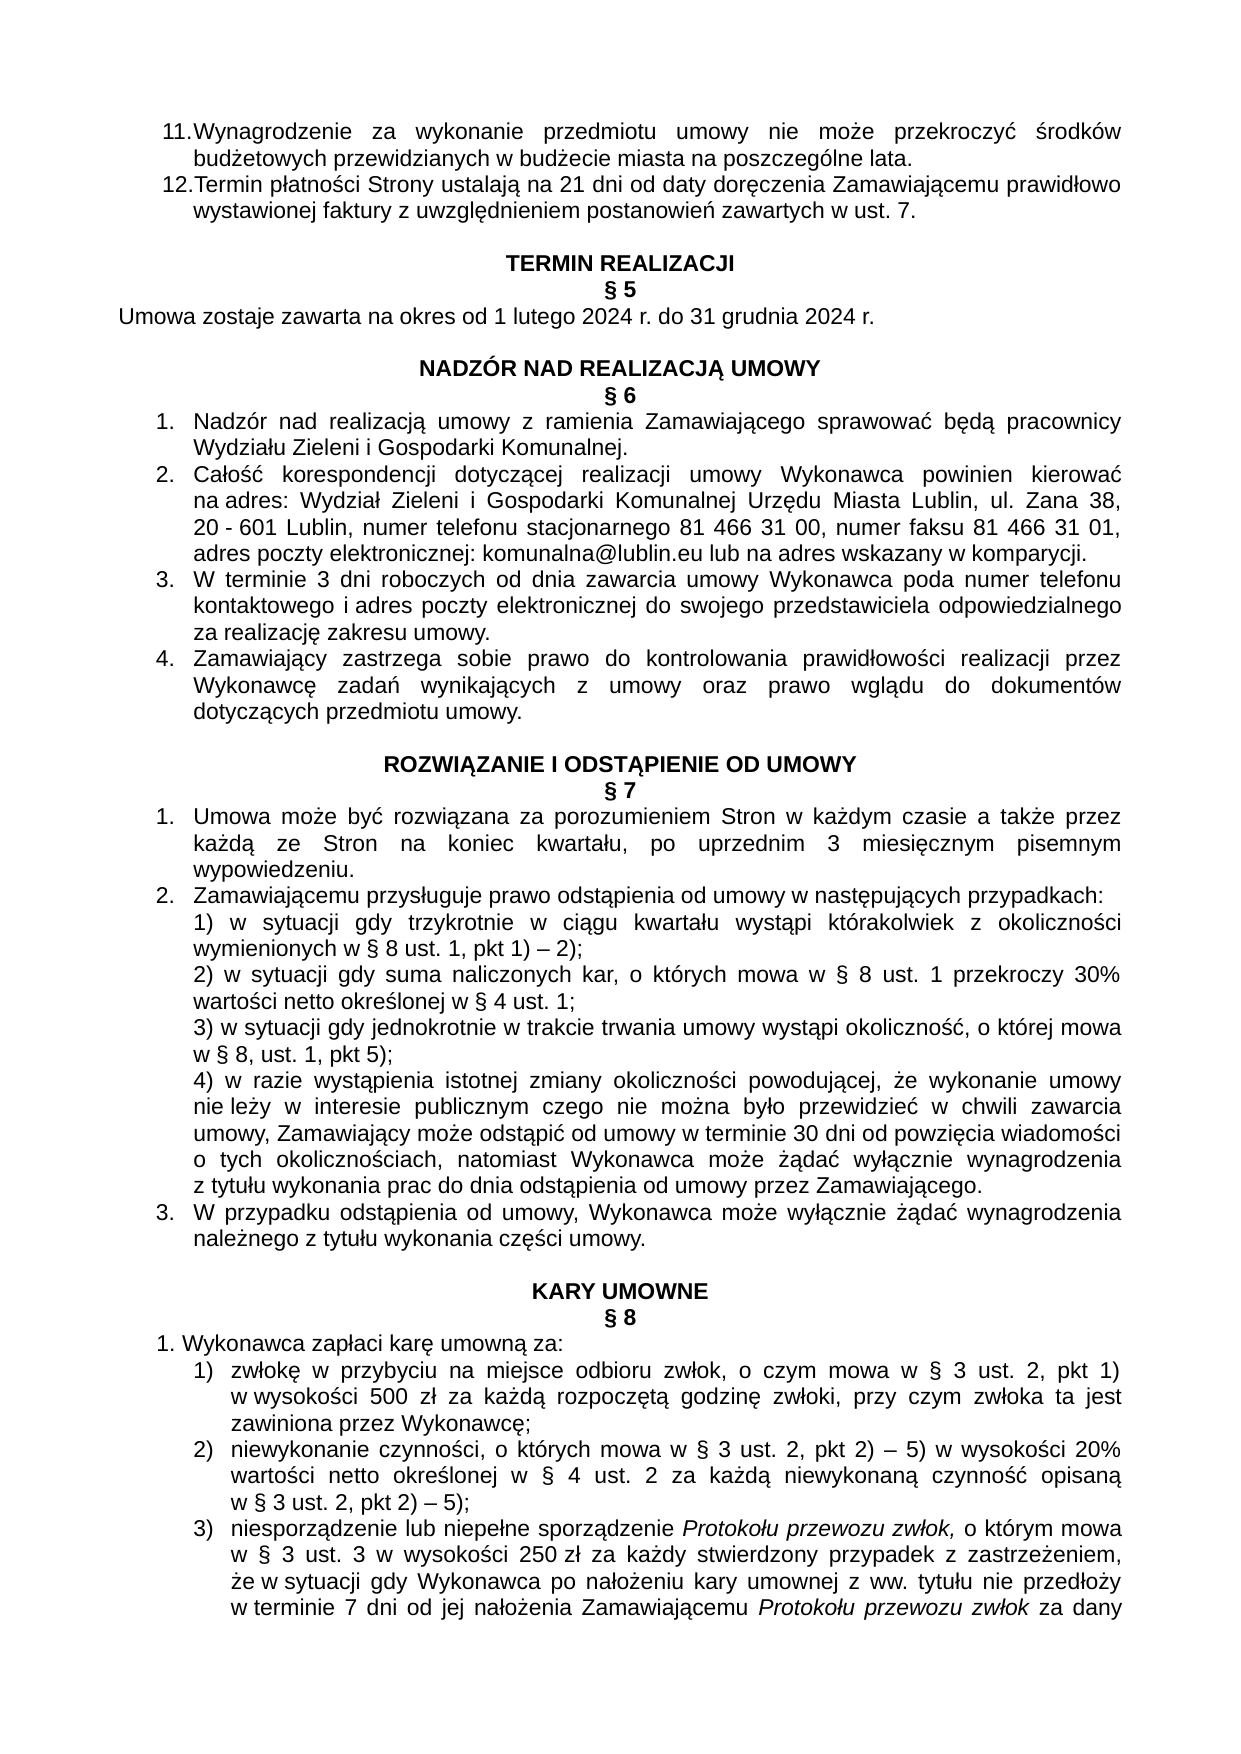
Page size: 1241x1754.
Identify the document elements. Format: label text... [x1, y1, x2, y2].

list 1. Wykonawca zapłaci karę umowną za: [118, 1330, 1122, 1357]
list ROZWIĄZANIE I ODSTĄPIENIE OD UMOWY [118, 751, 1122, 777]
list § 6 [118, 382, 1122, 408]
list 1) w sytuacji gdy trzykrotnie w ciągu kwartału wystąpi którakolwiek z okoliczności wymienionych w § 8 ust. 1, pkt 1) – 2); [156, 909, 1122, 961]
list Nadzór nad realizacją umowy z ramienia Zamawiającego sprawować będą pracownicy Wydziału Zieleni i Gospodarki Komunalnej. [156, 408, 1122, 461]
list zwłokę w przybyciu na miejsce odbioru zwłok, o czym mowa w § 3 ust. 2, pkt 1) w wysokości 500 zł za każdą rozpoczętą godzinę zwłoki, przy czym zwłoka ta jest zawiniona przez Wykonawcę; [193, 1357, 1122, 1436]
list niewykonanie czynności, o których mowa w § 3 ust. 2, pkt 2) – 5) w wysokości 20% wartości netto określonej w § 4 ust. 2 za każdą niewykonaną czynność opisaną w § 3 ust. 2, pkt 2) – 5); [193, 1436, 1122, 1515]
list Umowa zostaje zawarta na okres od 1 lutego 2024 r. do 31 grudnia 2024 r. [118, 303, 1122, 329]
list Zamawiający zastrzega sobie prawo do kontrolowania prawidłowości realizacji przez Wykonawcę zadań wynikających z umowy oraz prawo wglądu do dokumentów dotyczących przedmiotu umowy. [156, 645, 1122, 724]
list W przypadku odstąpienia od umowy, Wykonawca może wyłącznie żądać wynagrodzenia należnego z tytułu wykonania części umowy. [156, 1199, 1122, 1251]
list § 5 [118, 276, 1122, 303]
list NADZÓR NAD REALIZACJĄ UMOWY [118, 355, 1122, 382]
text KARY UMOWNE [118, 1278, 1122, 1304]
list 3) w sytuacji gdy jednokrotnie w trakcie trwania umowy wystąpi okoliczność, o której mowa w § 8, ust. 1, pkt 5); [156, 1014, 1122, 1067]
list Całość korespondencji dotyczącej realizacji umowy Wykonawca powinien kierować na adres: Wydział Zieleni i Gospodarki Komunalnej Urzędu Miasta Lublin, ul. Zana 38, 20 - 601 Lublin, numer telefonu stacjonarnego 81 466 31 00, numer faksu 81 466 31 01, adres poczty elektronicznej: komunalna@lublin.eu lub na adres wskazany w komparycji. [156, 461, 1122, 566]
list TERMIN REALIZACJI [118, 250, 1122, 276]
list W terminie 3 dni roboczych od dnia zawarcia umowy Wykonawca poda numer telefonu kontaktowego i adres poczty elektronicznej do swojego przedstawiciela odpowiedzialnego za realizację zakresu umowy. [156, 566, 1122, 645]
list Umowa może być rozwiązana za porozumieniem Stron w każdym czasie a także przez każdą ze Stron na koniec kwartału, po uprzednim 3 miesięcznym pisemnym wypowiedzeniu. [156, 803, 1122, 882]
list Termin płatności Strony ustalają na 21 dni od daty doręczenia Zamawiającemu prawidłowo wystawionej faktury z uwzględnieniem postanowień zawartych w ust. 7. [156, 171, 1122, 223]
list 2) w sytuacji gdy suma naliczonych kar, o których mowa w § 8 ust. 1 przekroczy 30% wartości netto określonej w § 4 ust. 1; [156, 961, 1122, 1014]
list § 8 [118, 1304, 1122, 1330]
list § 7 [118, 777, 1122, 803]
list Wynagrodzenie za wykonanie przedmiotu umowy nie może przekroczyć środków budżetowych przewidzianych w budżecie miasta na poszczególne lata. [156, 118, 1122, 171]
list 4) w razie wystąpienia istotnej zmiany okoliczności powodującej, że wykonanie umowy nie leży w interesie publicznym czego nie można było przewidzieć w chwili zawarcia umowy, Zamawiający może odstąpić od umowy w terminie 30 dni od powzięcia wiadomości o tych okolicznościach, natomiast Wykonawca może żądać wyłącznie wynagrodzenia z tytułu wykonania prac do dnia odstąpienia od umowy przez Zamawiającego. [156, 1067, 1122, 1199]
list niesporządzenie lub niepełne sporządzenie Protokołu przewozu zwłok, o którym mowa w § 3 ust. 3 w wysokości 250 zł za każdy stwierdzony przypadek z zastrzeżeniem, że w sytuacji gdy Wykonawca po nałożeniu kary umownej z ww. tytułu nie przedłoży w terminie 7 dni od jej nałożenia Zamawiającemu Protokołu przewozu zwłok za dany [193, 1515, 1122, 1620]
list Zamawiającemu przysługuje prawo odstąpienia od umowy w następujących przypadkach: [156, 882, 1122, 909]
